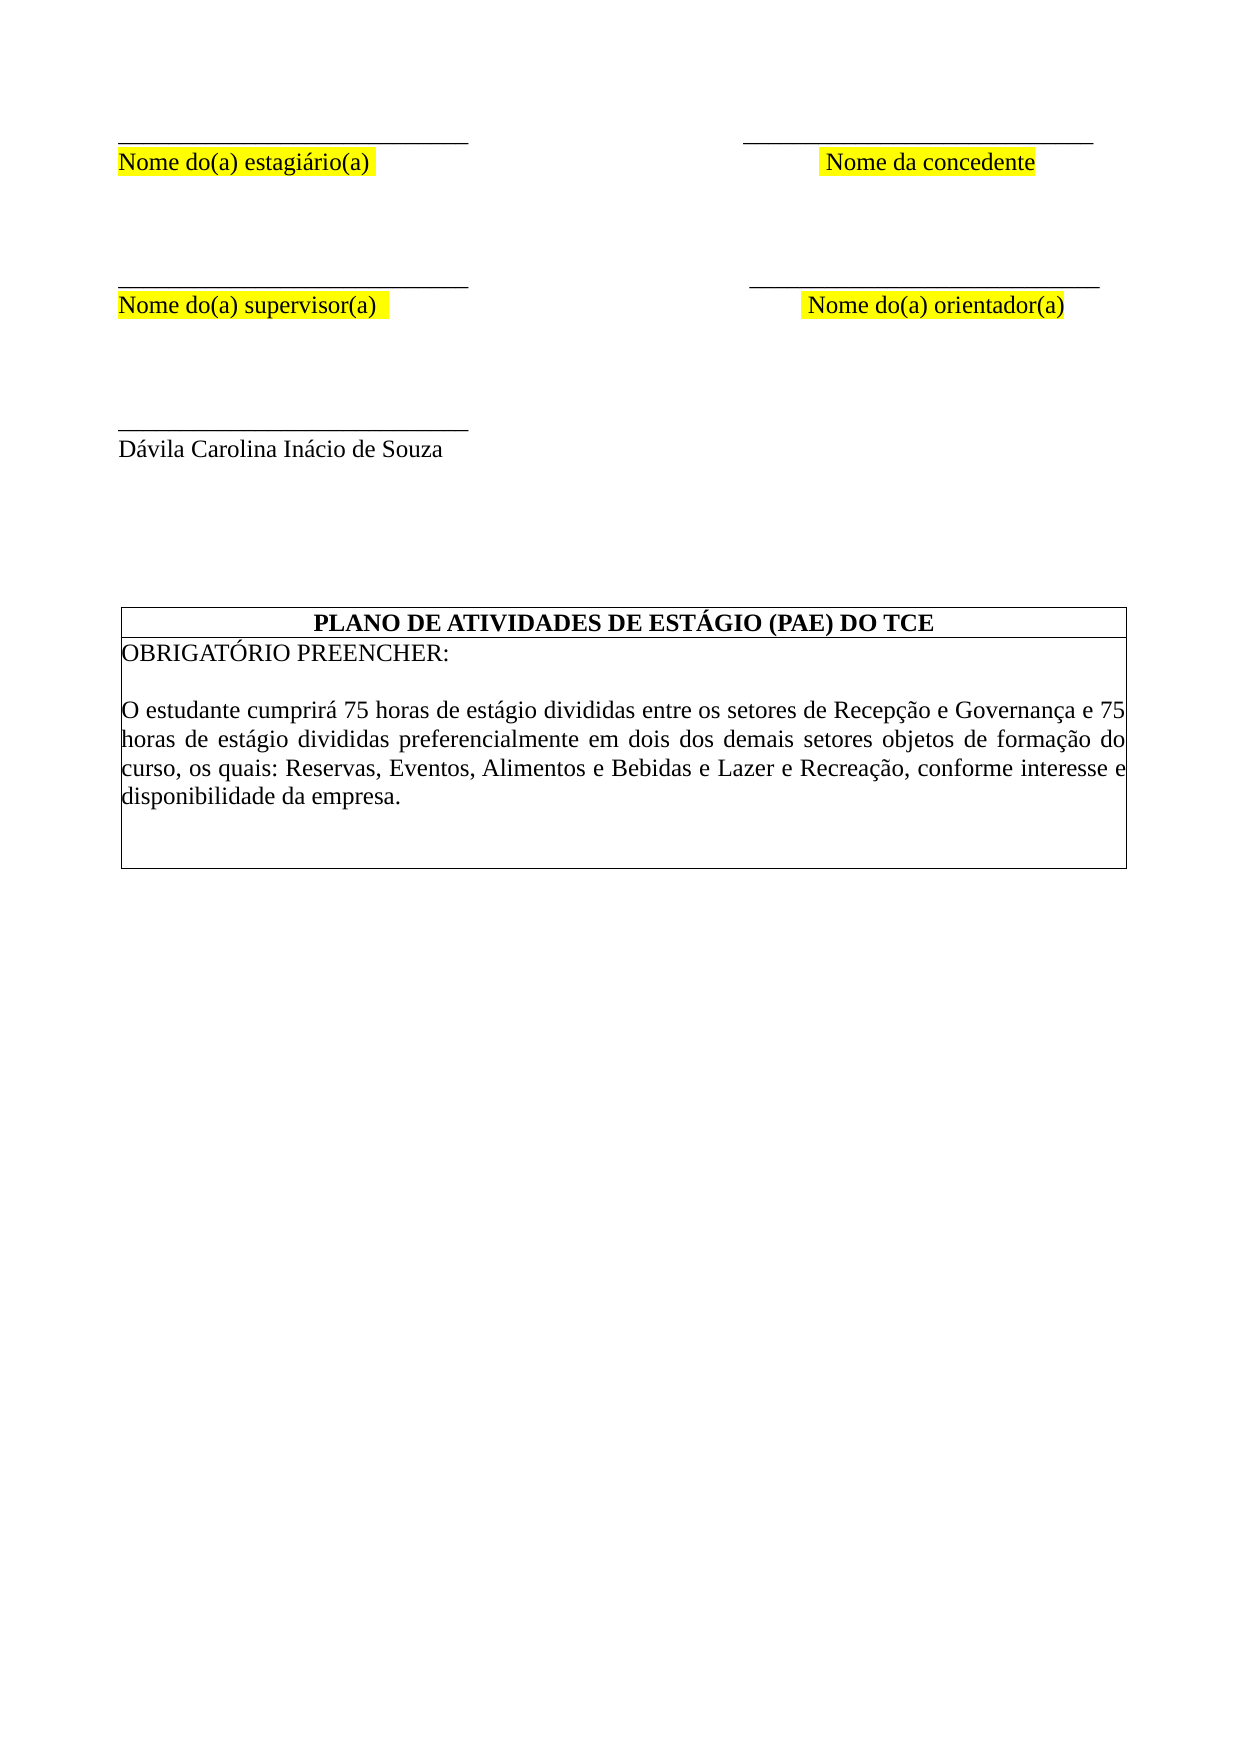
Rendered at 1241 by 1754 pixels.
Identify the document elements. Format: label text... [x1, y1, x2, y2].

text Nome do(a) supervisor(a) Nome do(a) orientador(a) [118, 291, 1122, 319]
table_cell OBRIGATÓRIO PREENCHER: O estudante cumprirá 75 horas de estágio divididas entre os setores de Recepção e Governança e 75 horas de estágio divididas preferencialmente em dois dos demais setores objetos de formação do curso, os quais: Reservas, Eventos, Alimentos e Bebidas e Lazer e Recreação, conforme interesse e disponibilidade da empresa. [122, 638, 1126, 868]
text Dávila Carolina Inácio de Souza [118, 434, 1122, 463]
text ____________________________ ____________________________ [118, 118, 1122, 147]
text ____________________________ ____________________________ [118, 262, 1122, 291]
text Nome do(a) estagiário(a) Nome da concedente [118, 147, 1122, 176]
table_header PLANO DE ATIVIDADES DE ESTÁGIO (PAE) DO TCE [122, 608, 1126, 637]
text ____________________________ [118, 406, 1122, 434]
